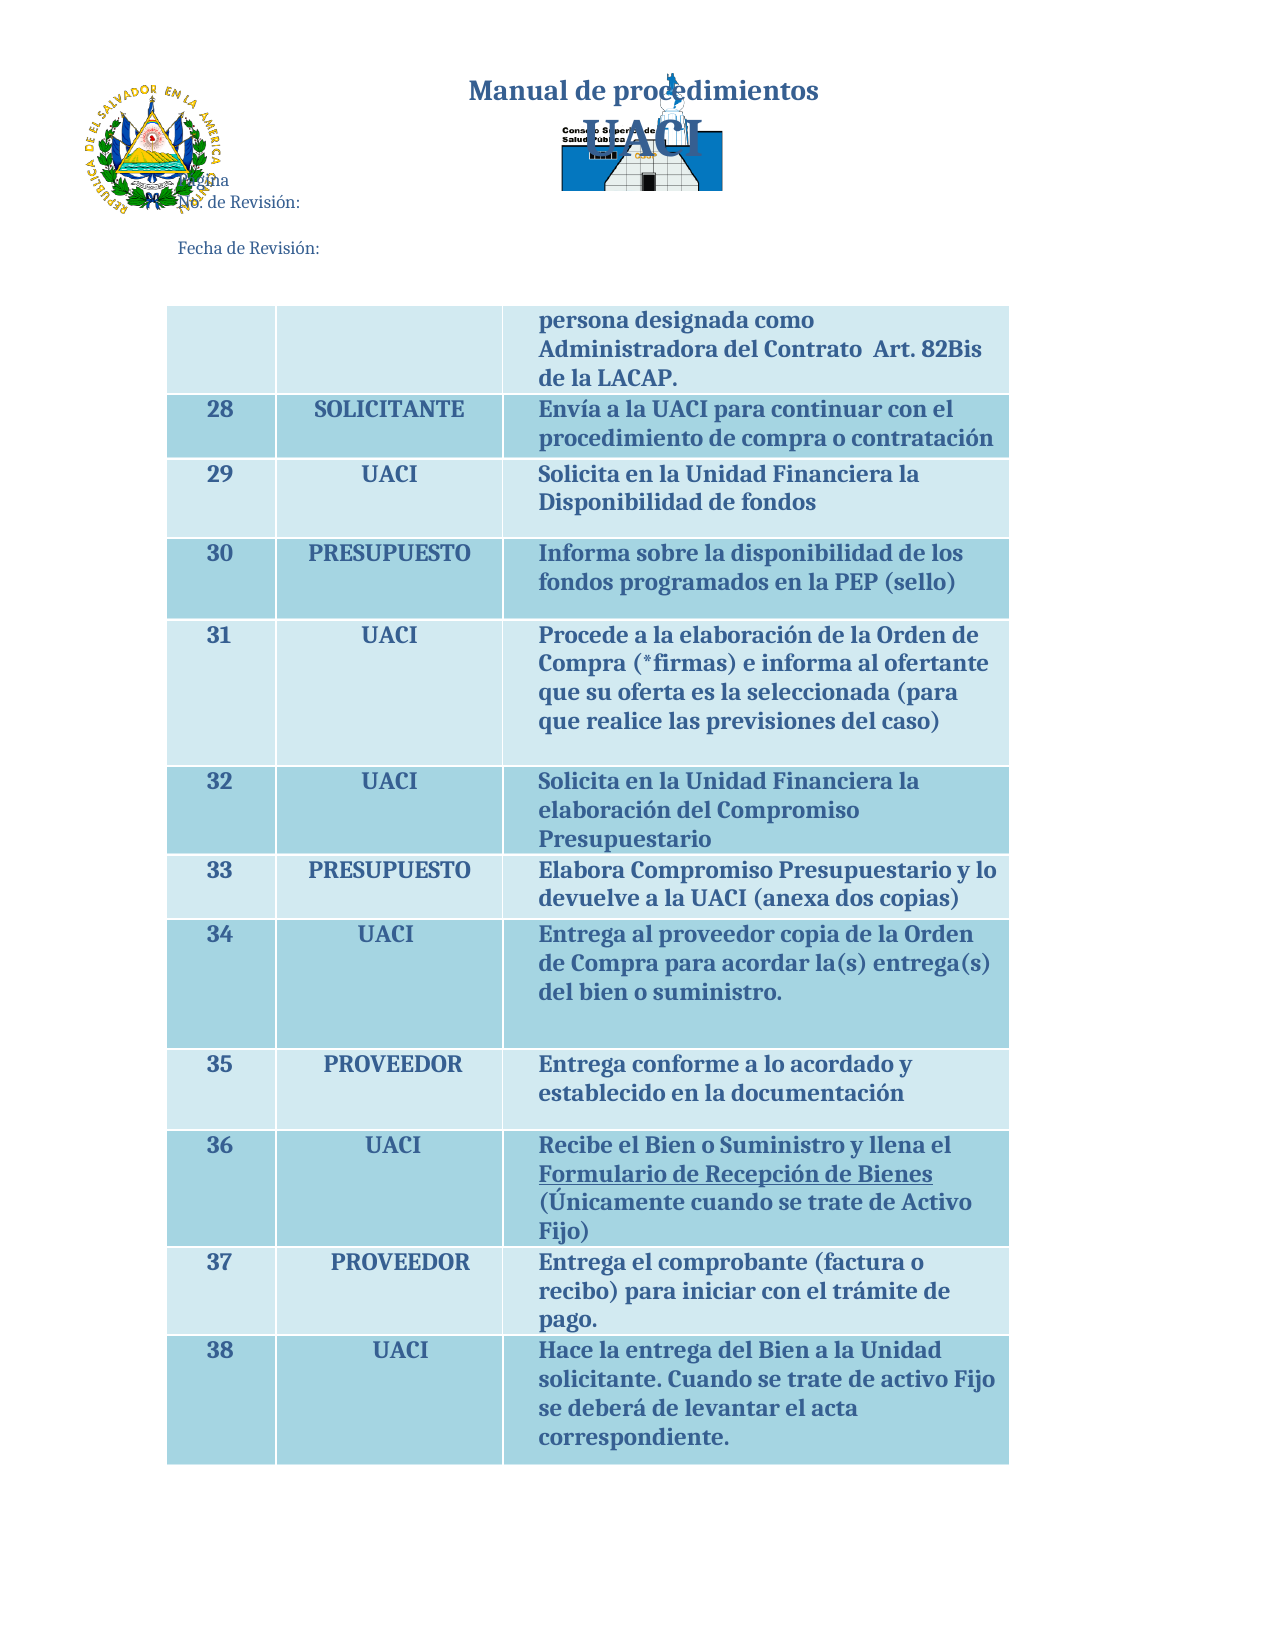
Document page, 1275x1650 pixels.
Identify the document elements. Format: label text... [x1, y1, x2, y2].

table_cell persona designada como Administradora del Contrato Art. 82Bis de la LACAP. [503, 306, 1009, 393]
table_cell Solicita en la Unidad Financiera la elaboración del Compromiso Presupuestario [504, 767, 1009, 853]
table_cell Solicita en la Unidad Financiera la Disponibilidad de fondos [503, 460, 1009, 537]
table_cell UACI [277, 460, 502, 537]
table_cell Envía a la UACI para continuar con el procedimiento de compra o contratación [504, 395, 1009, 457]
picture [561, 73, 723, 191]
table_cell UACI [277, 920, 502, 1048]
picture [84, 84, 221, 214]
table_cell Entrega el comprobante (factura o recibo) para iniciar con el trámite de pago. [503, 1248, 1009, 1334]
table_cell 28 [167, 395, 275, 457]
table_cell [277, 306, 502, 393]
table_cell 31 [167, 621, 275, 765]
table_cell PRESUPUESTO [277, 539, 502, 618]
table_cell PROVEEDOR [277, 1050, 502, 1129]
table_cell Entrega conforme a lo acordado y establecido en la documentación [503, 1050, 1009, 1129]
table_cell Hace la entrega del Bien a la Unidad solicitante. Cuando se trate de activo Fijo se deberá de levantar el acta correspondiente. [504, 1336, 1009, 1464]
table_cell Informa sobre la disponibilidad de los fondos programados en la PEP (sello) [504, 539, 1009, 618]
table_cell 36 [167, 1131, 275, 1246]
table_cell UACI [277, 767, 502, 853]
table_cell 29 [167, 460, 275, 537]
table_cell UACI [277, 621, 502, 765]
table_cell Elabora Compromiso Presupuestario y lo devuelve a la UACI (anexa dos copias) [503, 856, 1009, 918]
table_cell 35 [167, 1050, 275, 1129]
table_cell Entrega al proveedor copia de la Orden de Compra para acordar la(s) entrega(s) del bien o suministro. [504, 920, 1009, 1048]
table_cell 32 [167, 767, 275, 853]
table_cell 38 [167, 1336, 275, 1464]
table_cell PRESUPUESTO [277, 856, 502, 918]
table_cell Recibe el Bien o Suministro y llena el Formulario de Recepción de Bienes (Únicamente cuando se trate de Activo Fijo) [504, 1131, 1009, 1246]
table_cell Procede a la elaboración de la Orden de Compra (*firmas) e informa al ofertante que su oferta es la seleccionada (para que realice las previsiones del caso) [503, 621, 1009, 765]
table_cell UACI [277, 1131, 502, 1246]
table_cell 33 [167, 856, 275, 918]
table_cell 37 [167, 1248, 275, 1334]
table_cell [167, 306, 275, 393]
table_cell SOLICITANTE [277, 395, 502, 457]
table_cell PROVEEDOR [277, 1248, 502, 1334]
table_cell 34 [167, 920, 275, 1048]
table_cell UACI [277, 1336, 502, 1464]
table_cell 30 [167, 539, 275, 618]
